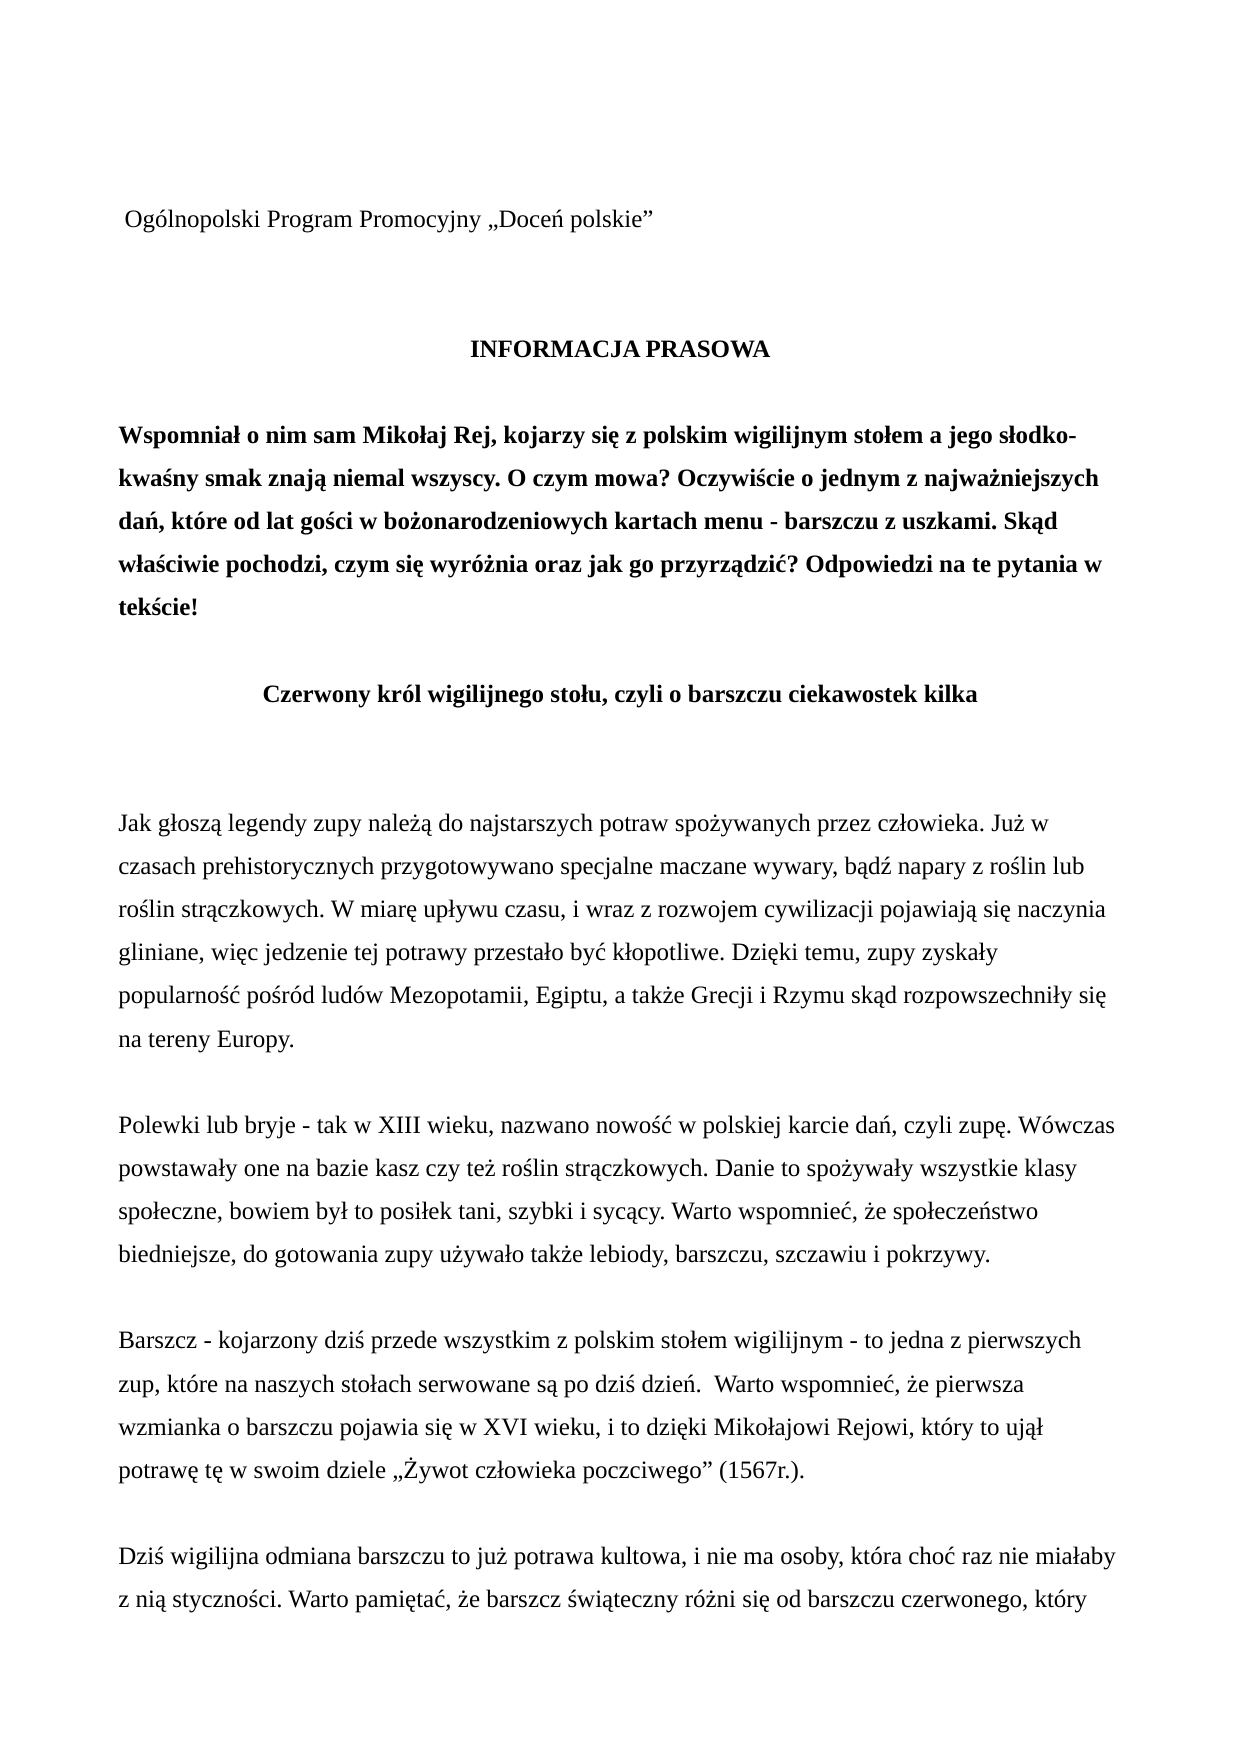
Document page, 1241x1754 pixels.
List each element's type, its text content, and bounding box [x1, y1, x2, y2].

text Barszcz - kojarzony dziś przede wszystkim z polskim stołem wigilijnym - to jedna z pierwszych zup, które na naszych stołach serwowane są po dziś dzień. Warto wspomnieć, że pierwsza wzmianka o barszczu pojawia się w XVI wieku, i to dzięki Mikołajowi Rejowi, który to ujął potrawę tę w swoim dziele „Żywot człowieka poczciwego” (1567r.). [118, 1326, 1122, 1484]
text Wspomniał o nim sam Mikołaj Rej, kojarzy się z polskim wigilijnym stołem a jego słodko-kwaśny smak znają niemal wszyscy. O czym mowa? Oczywiście o jednym z najważniejszych dań, które od lat gości w bożonarodzeniowych kartach menu - barszczu z uszkami. Skąd właściwie pochodzi, czym się wyróżnia oraz jak go przyrządzić? Odpowiedzi na te pytania w tekście! [118, 420, 1122, 621]
text Czerwony król wigilijnego stołu, czyli o barszczu ciekawostek kilka [118, 679, 1122, 707]
text Ogólnopolski Program Promocyjny „Doceń polskie” [118, 204, 1122, 233]
text Dziś wigilijna odmiana barszczu to już potrawa kultowa, i nie ma osoby, która choć raz nie miałaby z nią styczności. Warto pamiętać, że barszcz świąteczny różni się od barszczu czerwonego, który [118, 1541, 1122, 1613]
text INFORMACJA PRASOWA [118, 334, 1122, 362]
text Jak głoszą legendy zupy należą do najstarszych potraw spożywanych przez człowieka. Już w czasach prehistorycznych przygotowywano specjalne maczane wywary, bądź napary z roślin lub roślin strączkowych. W miarę upływu czasu, i wraz z rozwojem cywilizacji pojawiają się naczynia gliniane, więc jedzenie tej potrawy przestało być kłopotliwe. Dzięki temu, zupy zyskały popularność pośród ludów Mezopotamii, Egiptu, a także Grecji i Rzymu skąd rozpowszechniły się na tereny Europy. Polewki lub bryje - tak w XIII wieku, nazwano nowość w polskiej karcie dań, czyli zupę. Wówczas powstawały one na bazie kasz czy też roślin strączkowych. Danie to spożywały wszystkie klasy społeczne, bowiem był to posiłek tani, szybki i sycący. Warto wspomnieć, że społeczeństwo biedniejsze, do gotowania zupy używało także lebiody, barszczu, szczawiu i pokrzywy. [118, 808, 1122, 1268]
